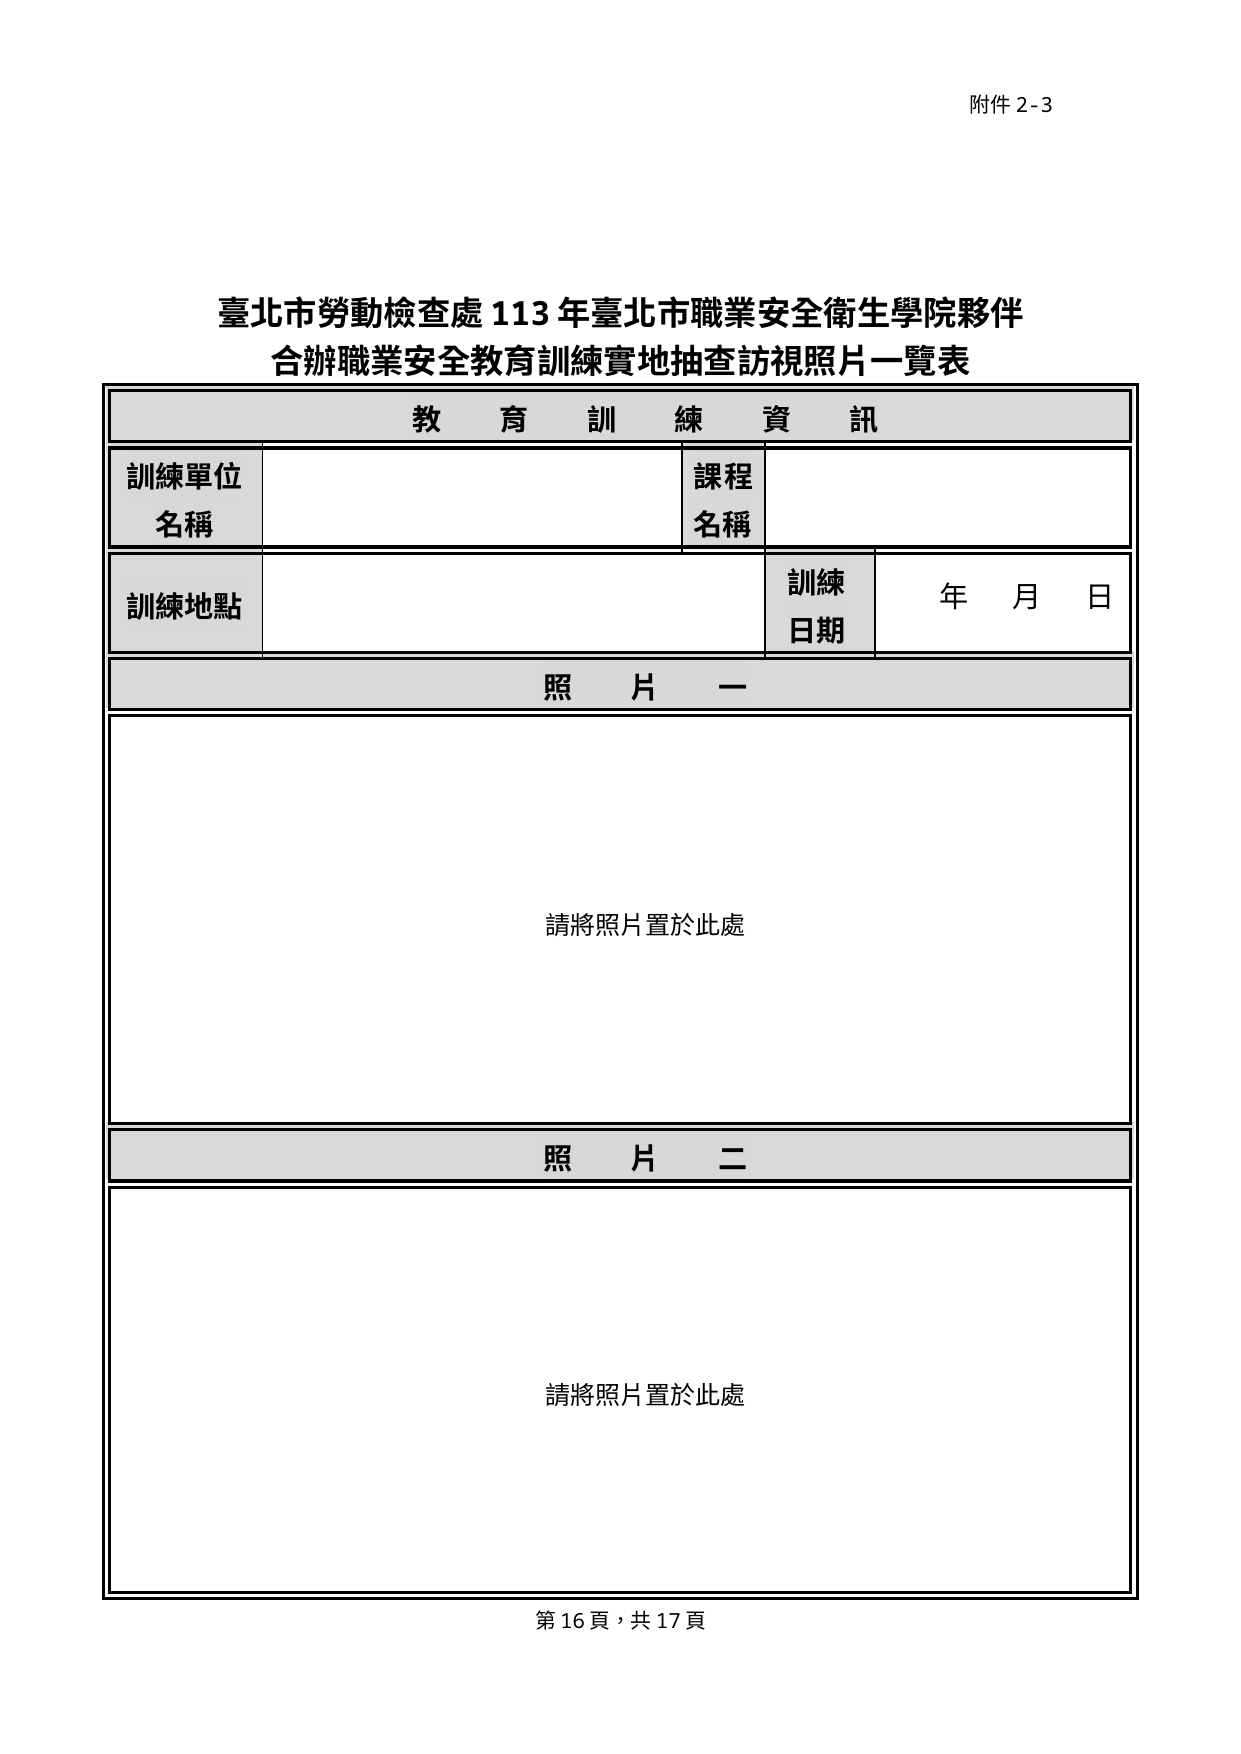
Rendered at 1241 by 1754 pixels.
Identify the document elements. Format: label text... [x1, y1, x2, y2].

table_cell 照 片 一 [111, 660, 1129, 708]
table_cell [263, 555, 764, 651]
text 臺北市勞動檢查處113年臺北市職業安全衛生學院夥伴 [187, 286, 1053, 335]
text 合辦職業安全教育訓練實地抽查訪視照片一覽表 [187, 335, 1053, 383]
table_cell [766, 440, 1134, 545]
table_cell 請將照片置於此處 [106, 1179, 1134, 1591]
table_cell 訓練地點 [106, 545, 262, 651]
table_header 教 育 訓 練 資 訊 [106, 386, 1134, 440]
table_cell [766, 450, 1129, 545]
table_cell 年 月 日 [876, 545, 1134, 651]
table_cell 訓練單位名稱 [106, 440, 262, 545]
table_cell [106, 651, 262, 708]
table_cell 照 片 二 [106, 1122, 1134, 1179]
table_cell [876, 651, 1134, 708]
table_cell 請將照片置於此處 [106, 708, 1134, 1122]
table_cell 課程名稱 [683, 450, 764, 545]
table_cell 訓練日期 [766, 555, 874, 651]
table_cell [263, 450, 681, 545]
